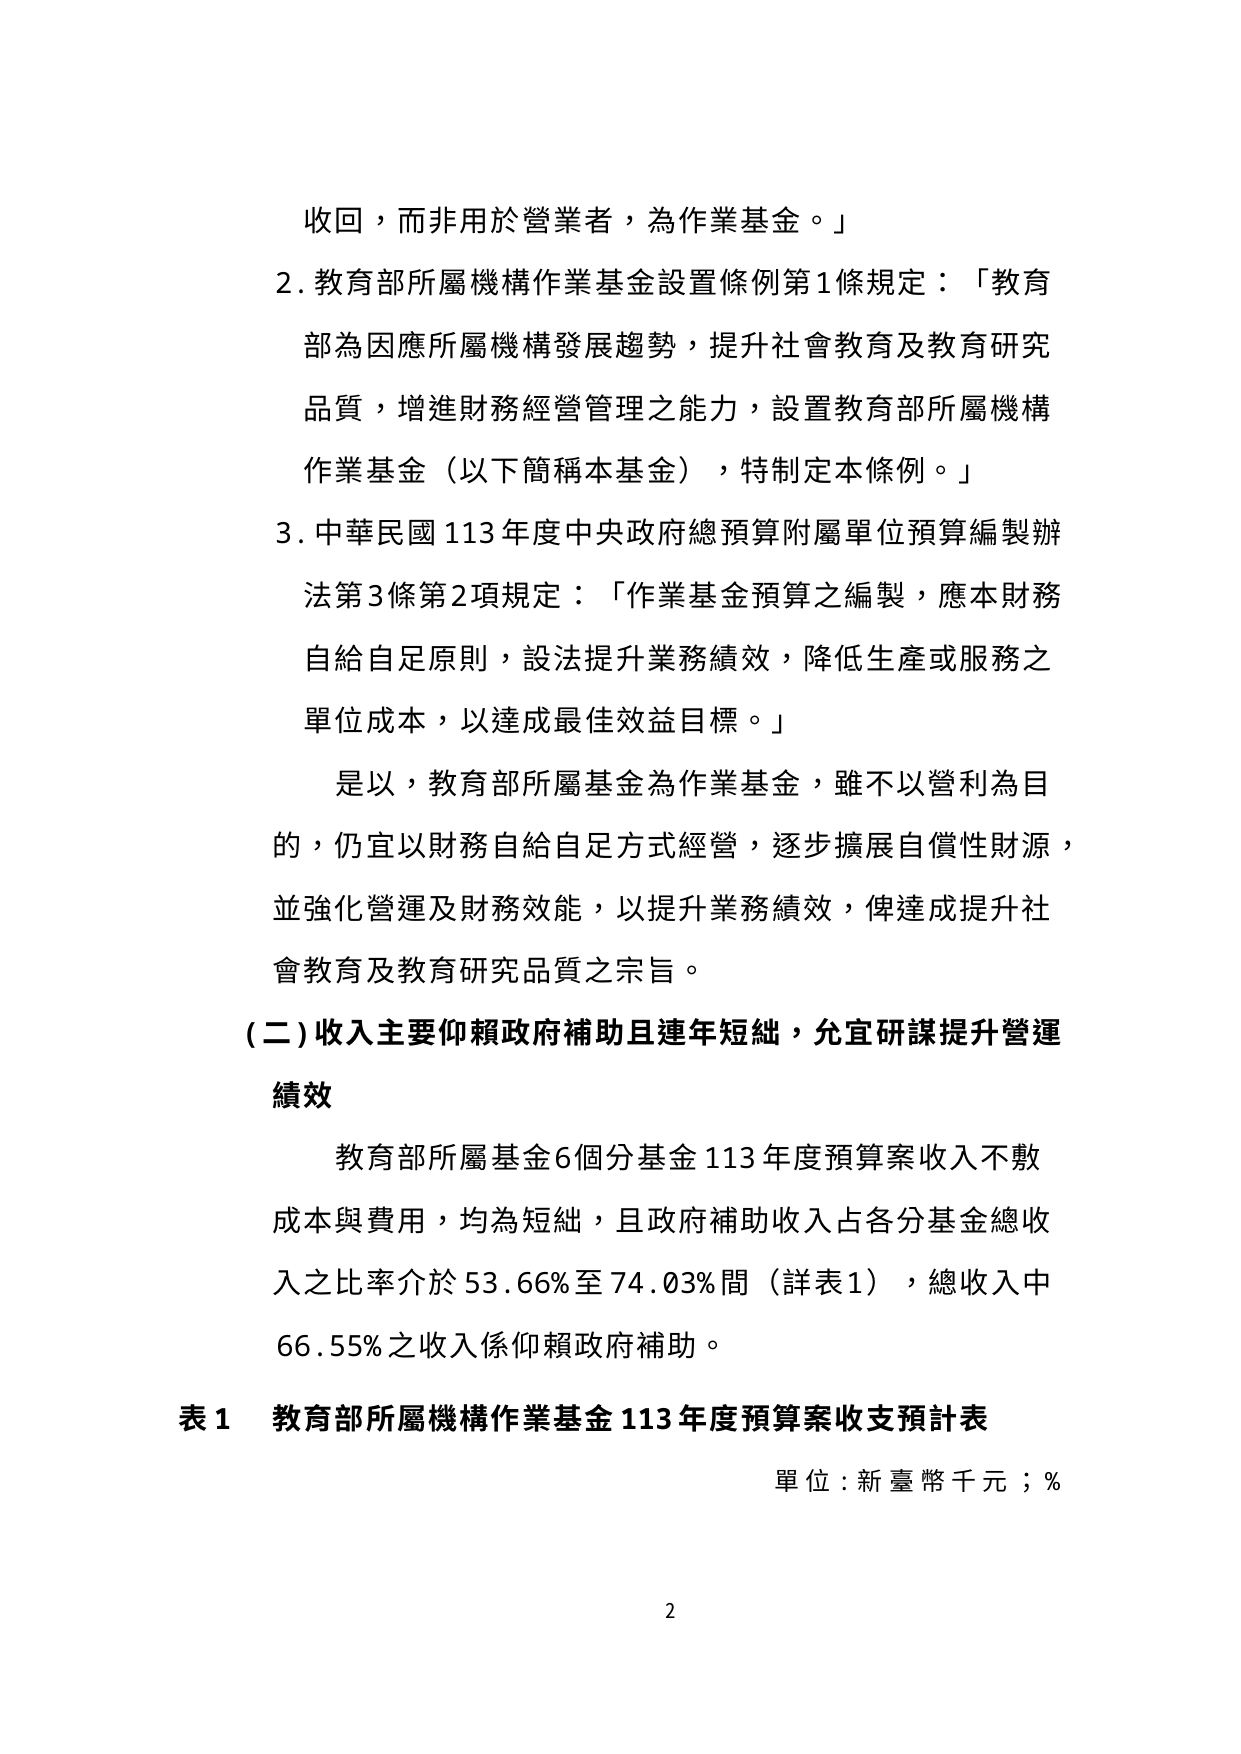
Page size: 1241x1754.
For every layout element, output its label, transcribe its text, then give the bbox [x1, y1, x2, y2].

text 收回，而非用於營業者，為作業基金。」 [266, 177, 1063, 240]
text 2.教育部所屬機構作業基金設置條例第1條規定：「教育部為因應所屬機構發展趨勢，提升社會教育及教育研究品質，增進財務經營管理之能力，設置教育部所屬機構作業基金（以下簡稱本基金），特制定本條例。」 [266, 240, 1063, 490]
text 3.中華民國113年度中央政府總預算附屬單位預算編製辦法第3條第2項規定：「作業基金預算之編製，應本財務自給自足原則，設法提升業務績效，降低生產或服務之單位成本，以達成最佳效益目標。」 [266, 490, 1063, 740]
text 表1 教育部所屬機構作業基金113年度預算案收支預計表 [177, 1375, 1063, 1438]
text 教育部所屬基金6個分基金113年度預算案收入不敷成本與費用，均為短絀，且政府補助收入占各分基金總收入之比率介於53.66%至74.03%間（詳表1），總收入中66.55%之收入係仰賴政府補助。 [266, 1115, 1063, 1365]
text 單位:新臺幣千元；% [236, 1438, 1063, 1500]
text (二)收入主要仰賴政府補助且連年短絀，允宜研謀提升營運績效 [236, 990, 1063, 1115]
text 是以，教育部所屬基金為作業基金，雖不以營利為目的，仍宜以財務自給自足方式經營，逐步擴展自償性財源，並強化營運及財務效能，以提升業務績效，俾達成提升社會教育及教育研究品質之宗旨。 [266, 740, 1063, 990]
